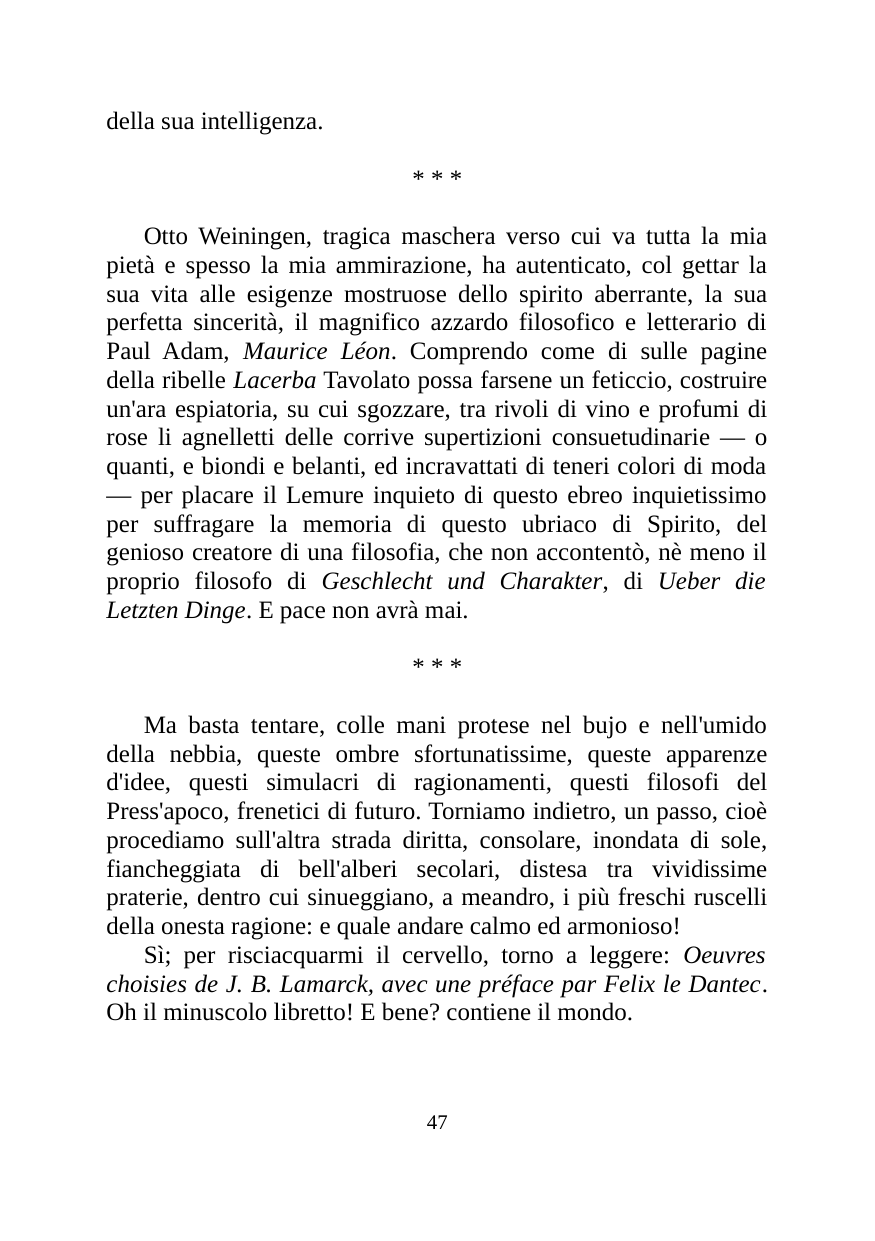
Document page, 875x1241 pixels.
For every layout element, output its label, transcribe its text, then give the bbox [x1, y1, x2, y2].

text Sì; per risciacquarmi il cervello, torno a leggere: Oeuvres choisies de J. B. Lamarck, avec une préface par Felix le Dantec. Oh il minuscolo libretto! E bene? contiene il mondo. [106, 940, 768, 1026]
text * * * [106, 652, 768, 681]
text * * * [106, 164, 768, 192]
text della sua intelligenza. [106, 106, 768, 135]
text Otto Weiningen, tragica maschera verso cui va tutta la mia pietà e spesso la mia ammirazione, ha autenticato, col gettar la sua vita alle esigenze mostruose dello spirito aberrante, la sua perfetta sincerità, il magnifico azzardo filosofico e letterario di Paul Adam, Maurice Léon. Comprendo come di sulle pagine della ribelle Lacerba Tavolato possa farsene un feticcio, costruire un'ara espiatoria, su cui sgozzare, tra rivoli di vino e profumi di rose li agnelletti delle corrive supertizioni consuetudinarie — o quanti, e biondi e belanti, ed incravattati di teneri colori di moda — per placare il Lemure inquieto di questo ebreo inquietissimo per suffragare la memoria di questo ubriaco di Spirito, del genioso creatore di una filosofia, che non accontentò, nè meno il proprio filosofo di Geschlecht und Charakter, di Ueber die Letzten Dinge. E pace non avrà mai. [106, 221, 768, 624]
text Ma basta tentare, colle mani protese nel bujo e nell'umido della nebbia, queste ombre sfortunatissime, queste apparenze d'idee, questi simulacri di ragionamenti, questi filosofi del Press'apoco, frenetici di futuro. Torniamo indietro, un passo, cioè procediamo sull'altra strada diritta, consolare, inondata di sole, fiancheggiata di bell'alberi secolari, distesa tra vividissime praterie, dentro cui sinueggiano, a meandro, i più freschi ruscelli della onesta ragione: e quale andare calmo ed armonioso! [106, 710, 768, 940]
